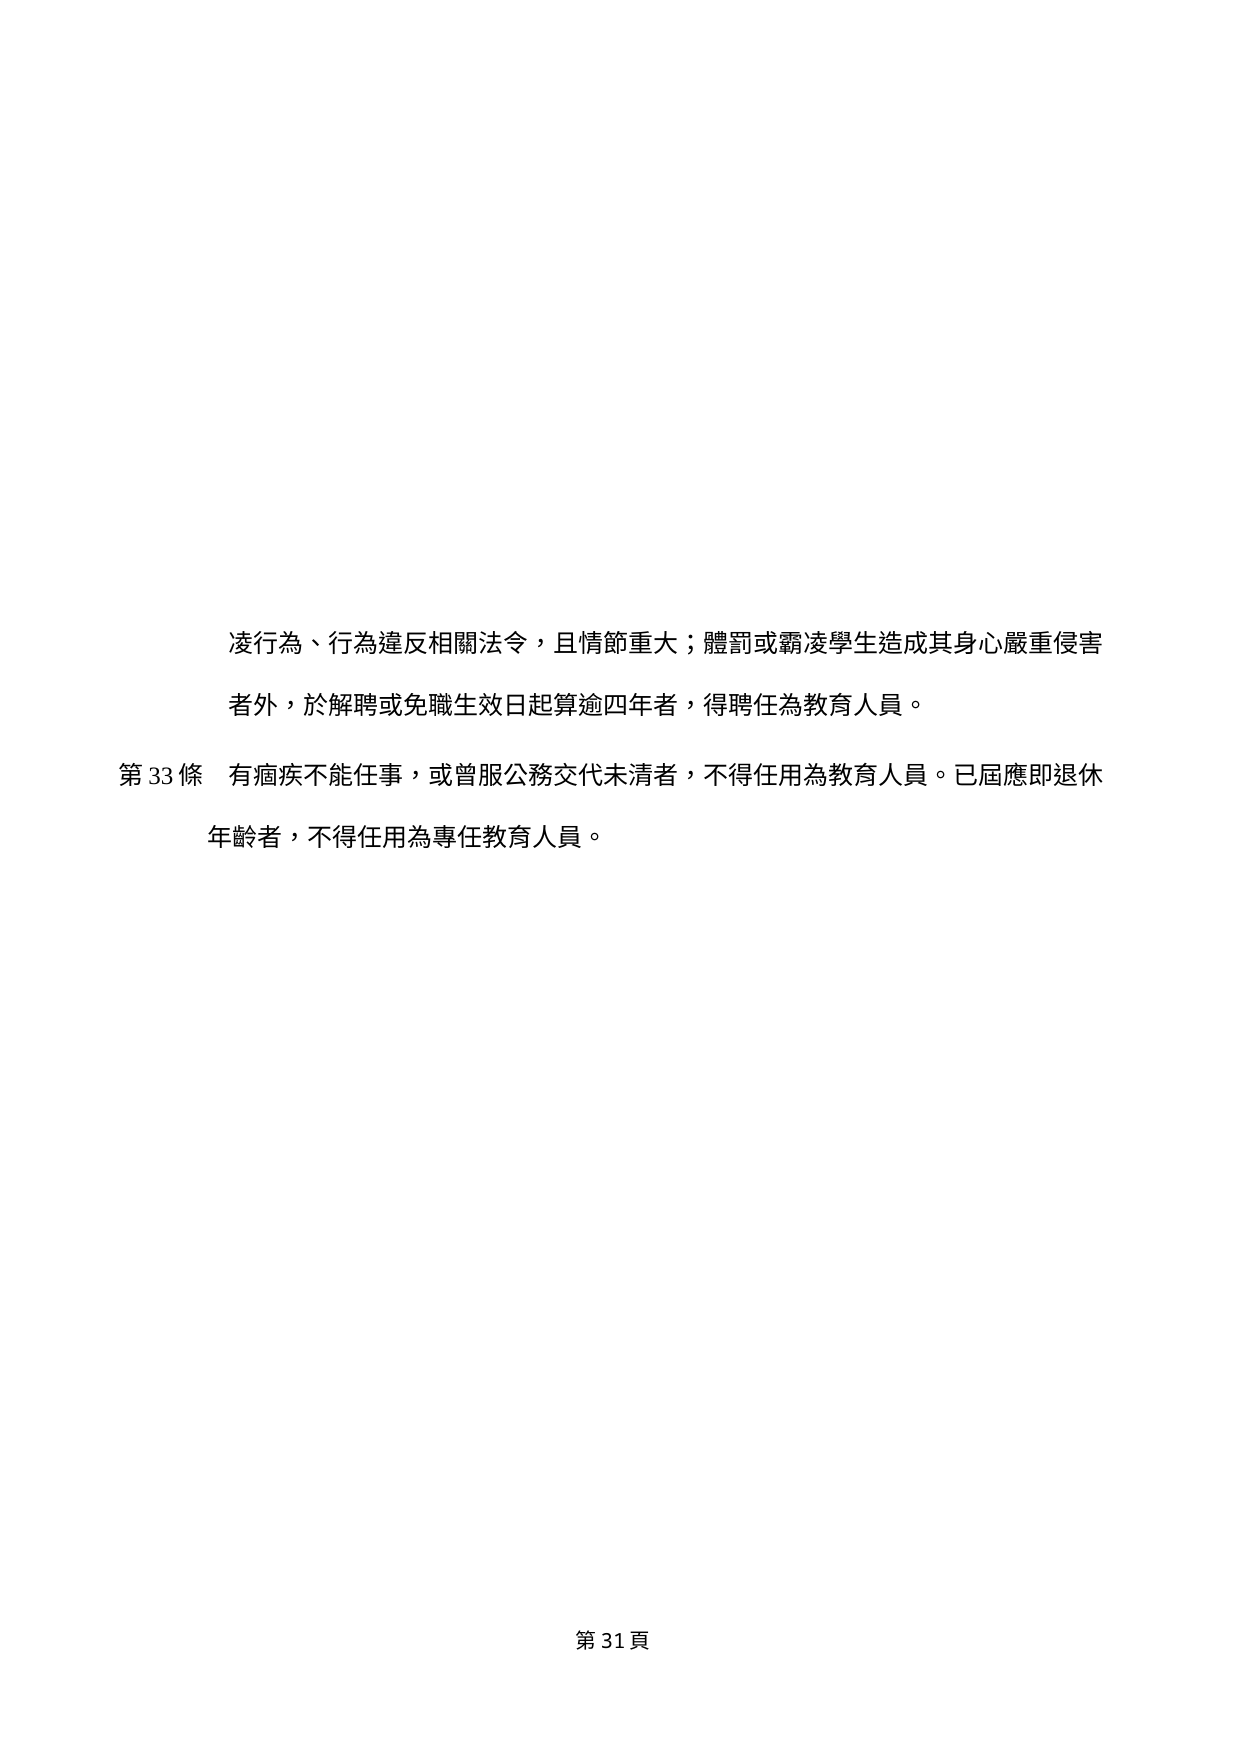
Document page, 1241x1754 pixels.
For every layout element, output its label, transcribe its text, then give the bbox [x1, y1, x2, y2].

text 第33條 有痼疾不能任事，或曾服公務交代未清者，不得任用為教育人員。已屆應即退休年齡者，不得任用為專任教育人員。 [118, 732, 1107, 857]
text 凌行為、行為違反相關法令，且情節重大；體罰或霸凌學生造成其身心嚴重侵害者外，於解聘或免職生效日起算逾四年者，得聘任為教育人員。 [229, 600, 1107, 725]
